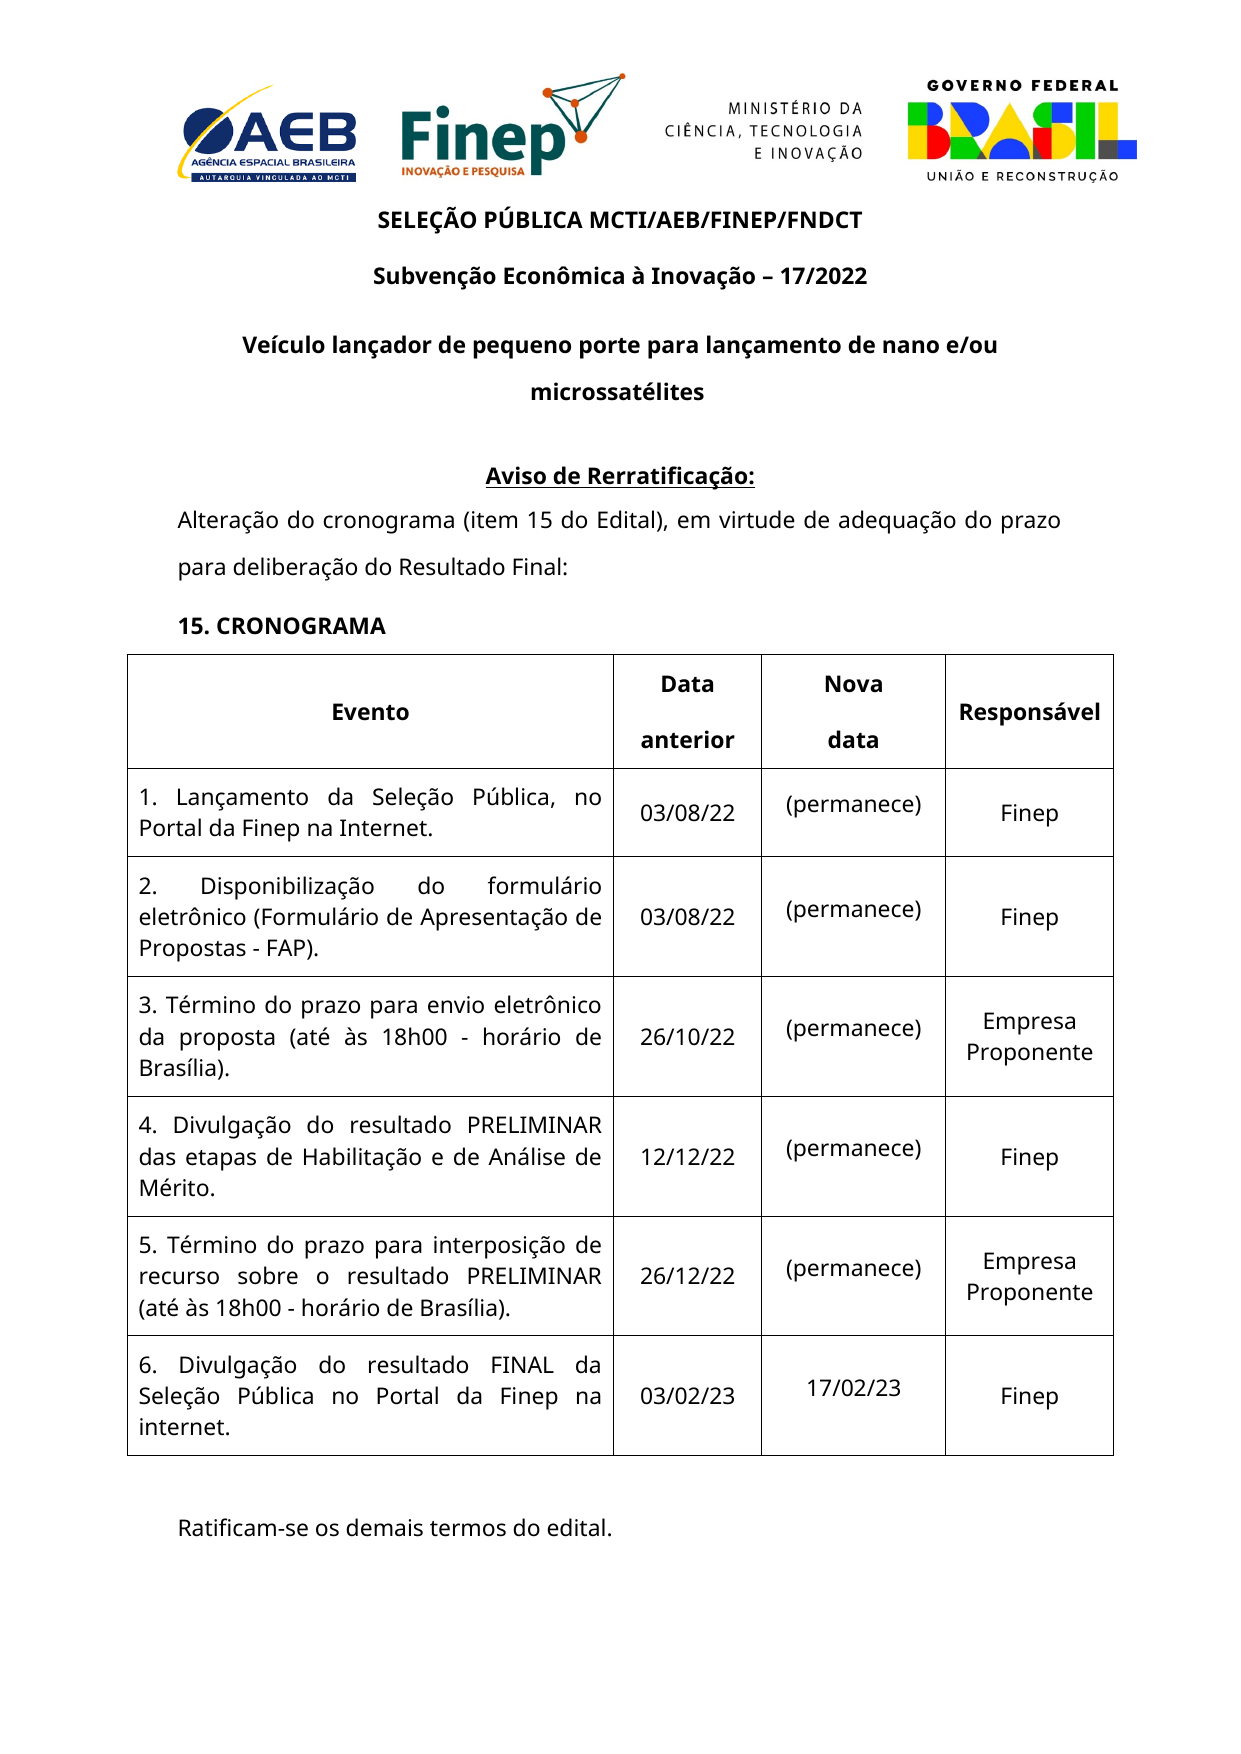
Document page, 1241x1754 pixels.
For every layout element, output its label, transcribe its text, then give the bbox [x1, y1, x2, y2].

table_header Data anterior [614, 655, 761, 768]
table_cell 26/12/22 [614, 1217, 761, 1335]
table_cell 4. Divulgação do resultado PRELIMINAR das etapas de Habilitação e de Análise de Mérito. [128, 1097, 613, 1216]
table_cell 2. Disponibilização do formulário eletrônico (Formulário de Apresentação de Propostas - FAP). [128, 857, 613, 976]
table_cell 03/02/23 [614, 1336, 761, 1455]
table_cell Finep [946, 857, 1113, 976]
table_cell Empresa Proponente [946, 977, 1113, 1096]
text Ratificam-se os demais termos do edital. [177, 1512, 1063, 1544]
table_cell Finep [946, 769, 1113, 856]
table_cell (permanece) [762, 977, 945, 1096]
table_cell (permanece) [762, 857, 945, 976]
table_cell 5. Término do prazo para interposição de recurso sobre o resultado PRELIMINAR (até às 18h00 - horário de Brasília). [128, 1217, 613, 1335]
table_cell 6. Divulgação do resultado FINAL da Seleção Pública no Portal da Finep na internet. [128, 1336, 613, 1455]
text Veículo lançador de pequeno porte para lançamento de nano e/ou microssatélites [177, 329, 1063, 407]
text Aviso de Rerratificação: [177, 460, 1063, 492]
table_cell 3. Término do prazo para envio eletrônico da proposta (até às 18h00 - horário de Brasília). [128, 977, 613, 1096]
table_cell (permanece) [762, 1217, 945, 1335]
table_cell (permanece) [762, 1097, 945, 1216]
table_cell 1. Lançamento da Seleção Pública, no Portal da Finep na Internet. [128, 769, 613, 856]
table_cell (permanece) [762, 769, 945, 856]
table_cell 17/02/23 [762, 1336, 945, 1455]
table_header Nova data [762, 655, 945, 768]
table_cell 26/10/22 [614, 977, 761, 1096]
table_cell Finep [946, 1097, 1113, 1216]
table_cell 12/12/22 [614, 1097, 761, 1216]
table_cell Empresa Proponente [946, 1217, 1113, 1335]
table_cell 03/08/22 [614, 769, 761, 856]
table_header Responsável [946, 655, 1113, 768]
table_cell 03/08/22 [614, 857, 761, 976]
table_header Evento [128, 655, 613, 768]
text SELEÇÃO PÚBLICA MCTI/AEB/FINEP/FNDCT [177, 204, 1063, 235]
list 15. CRONOGRAMA [177, 610, 1063, 642]
table_cell Finep [946, 1336, 1113, 1455]
text Subvenção Econômica à Inovação – 17/2022 [177, 260, 1063, 292]
text Alteração do cronograma (item 15 do Edital), em virtude de adequação do prazo para deliberação do Resultado Final: [177, 504, 1063, 582]
